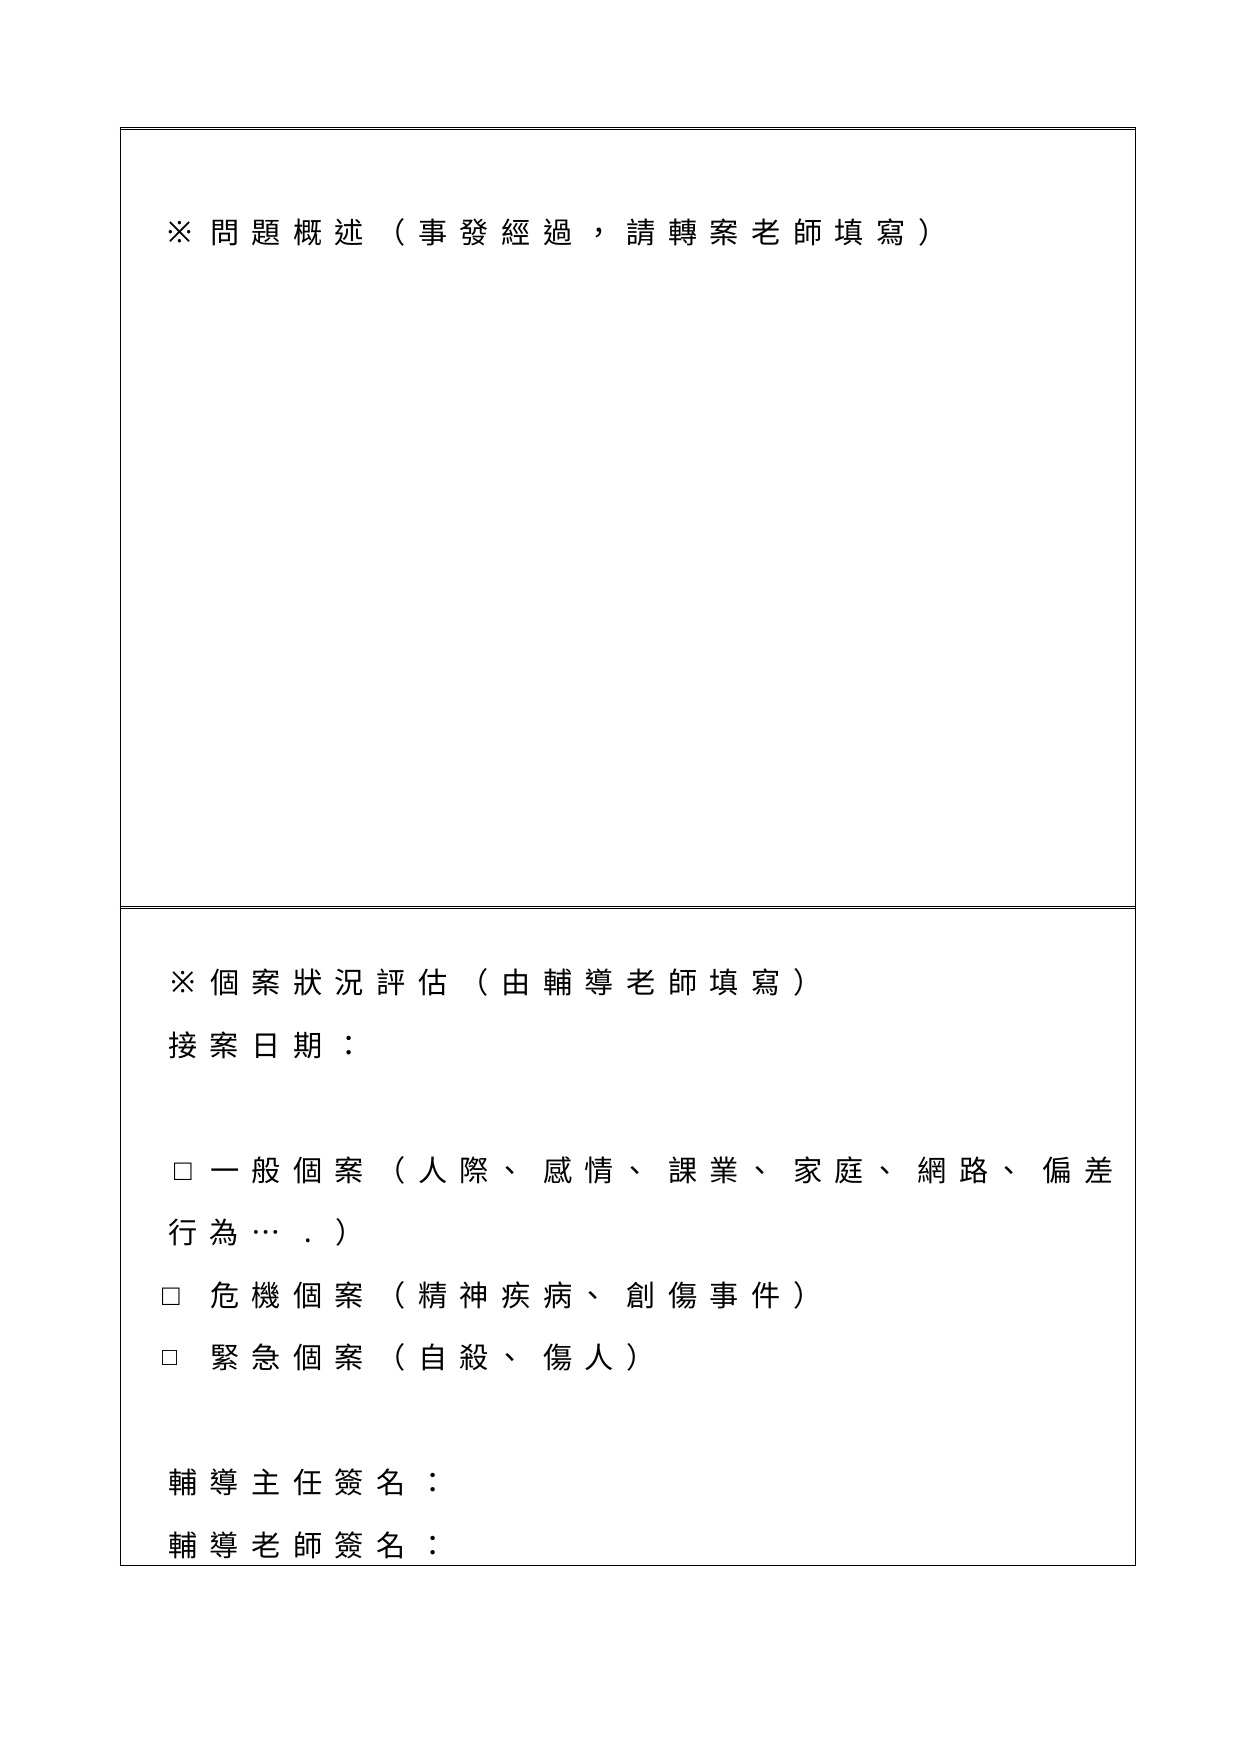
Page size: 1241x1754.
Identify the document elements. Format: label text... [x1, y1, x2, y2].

table_cell 問題概述（事發經過，請轉案老師填寫） [121, 130, 1135, 906]
table_cell ※個案狀況評估（由輔導老師填寫） 接案日期： □一般個案（人際、感情、課業、家庭、網路、偏差行為….） 危機個案（精神疾病、創傷事件） 緊急個案（自殺、傷人） 輔導主任簽名： 輔導老師簽名： [121, 909, 1135, 1564]
